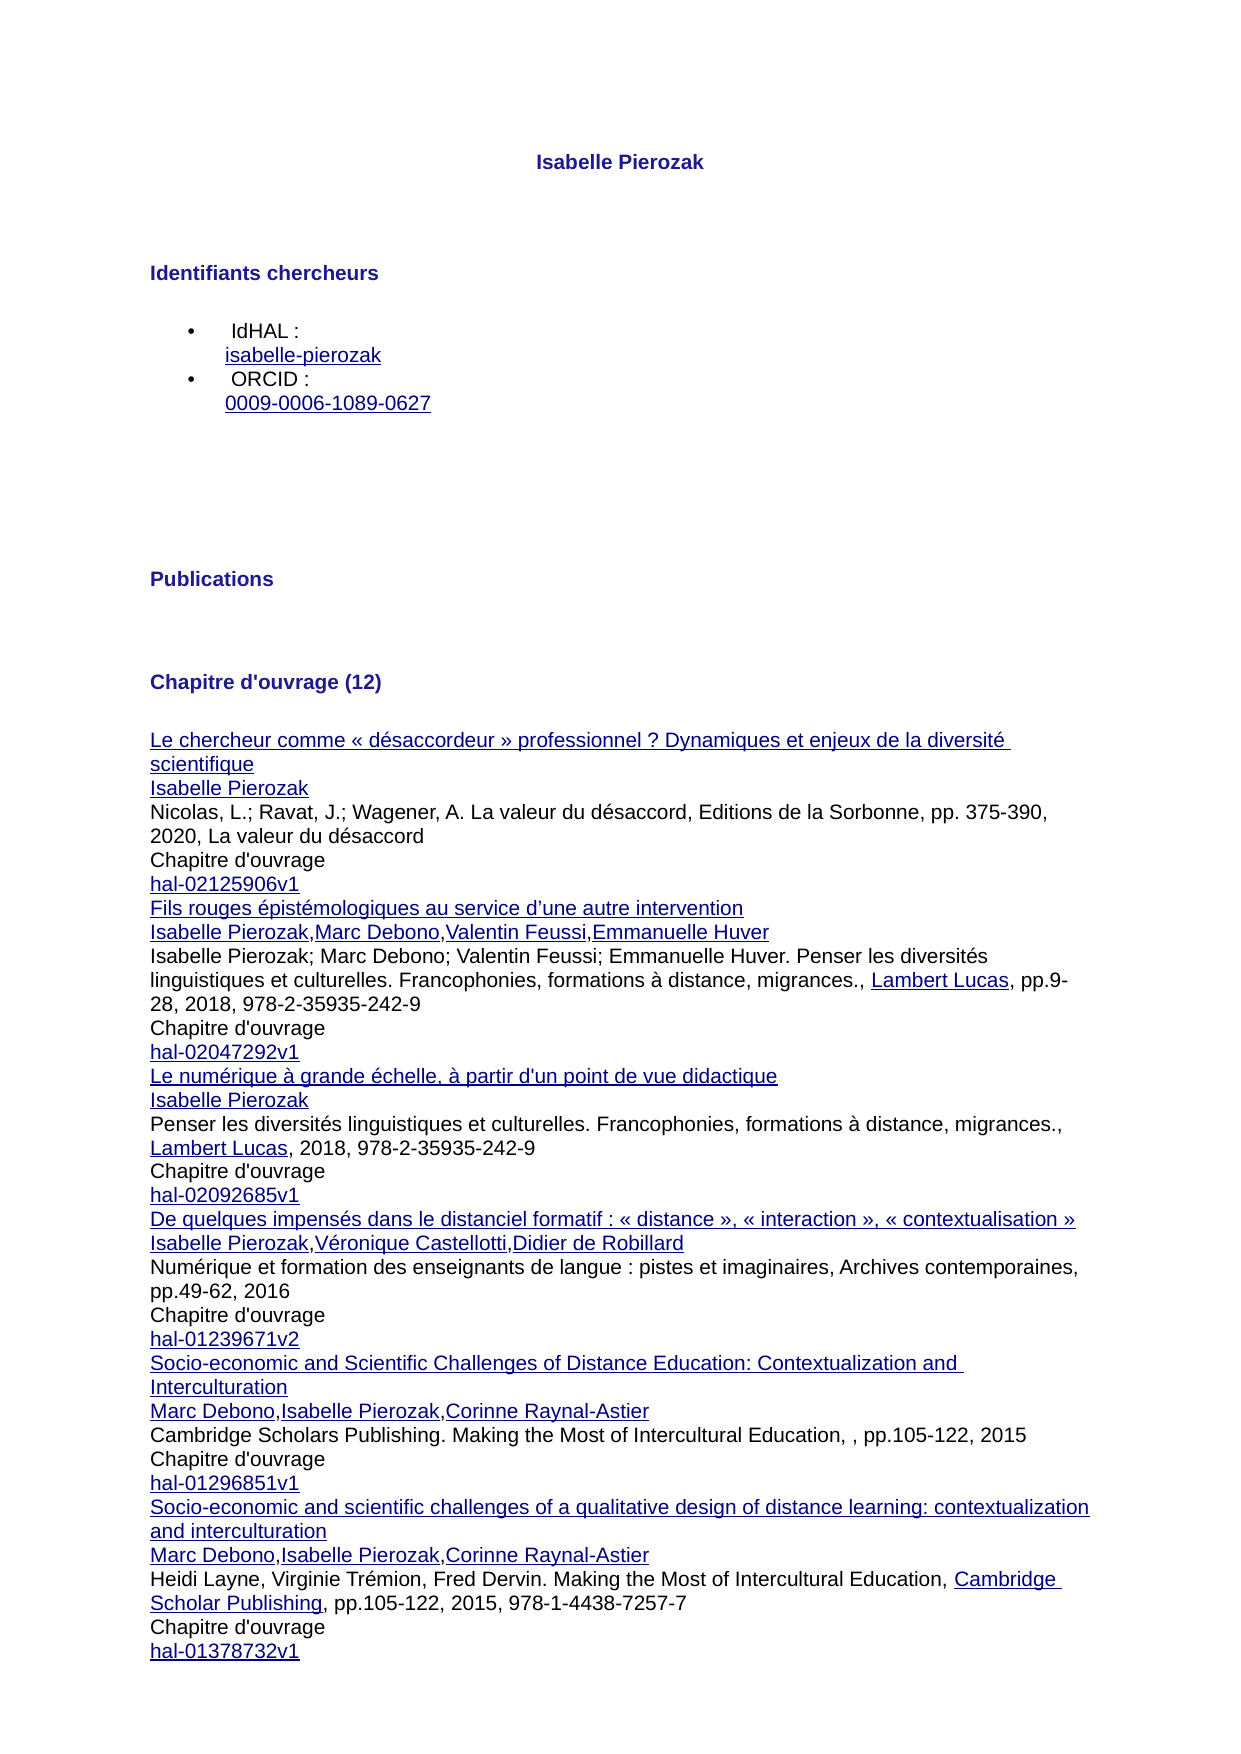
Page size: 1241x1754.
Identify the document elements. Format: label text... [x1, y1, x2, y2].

list 0009-0006-1089-0627 [187, 391, 1090, 414]
table_cell and interculturation Marc Debono,Isabelle Pierozak,Corinne Raynal-Astier Heidi Layne, Virginie Trémion, Fred Dervin. Making the Most of Intercultural Education, Cambridge Scholar Publishing, pp.105-122, 2015, 978-1-4438-7257-7 Chapitre d'ouvrage hal-01378732v1 [150, 1517, 1090, 1662]
table_cell Le numérique à grande échelle, à partir d'un point de vue didactique Isabelle Pierozak Penser les diversités linguistiques et culturelles. Francophonies, formations à distance, migrances., Lambert Lucas, 2018, 978-2-35935-242-9 Chapitre d'ouvrage hal-02092685v1 [150, 1064, 1090, 1207]
table_cell Socio-economic and Scientific Challenges of Distance Education: Contextualization and Interculturation Marc Debono,Isabelle Pierozak,Corinne Raynal-Astier Cambridge Scholars Publishing. Making the Most of Intercultural Education, , pp.105-122, 2015 Chapitre d'ouvrage hal-01296851v1 [150, 1351, 1090, 1495]
subtitle Isabelle Pierozak [150, 150, 1090, 174]
subtitle Chapitre d'ouvrage (12) [150, 670, 1090, 694]
table_cell Socio-economic and scientific challenges of a qualitative design of distance learning: contextualization [150, 1495, 1090, 1516]
list ORCID : [187, 367, 1090, 391]
subtitle Publications [150, 567, 1090, 591]
table_cell De quelques impensés dans le distanciel formatif : « distance », « interaction », « contextualisation » Isabelle Pierozak,Véronique Castellotti,Didier de Robillard Numérique et formation des enseignants de langue : pistes et imaginaires, Archives contemporaines, pp.49-62, 2016 Chapitre d'ouvrage hal-01239671v2 [150, 1207, 1090, 1351]
table_cell Fils rouges épistémologiques au service d’une autre intervention Isabelle Pierozak,Marc Debono,Valentin Feussi,Emmanuelle Huver Isabelle Pierozak; Marc Debono; Valentin Feussi; Emmanuelle Huver. Penser les diversités linguistiques et culturelles. Francophonies, formations à distance, migrances., Lambert Lucas, pp.9-28, 2018, 978-2-35935-242-9 Chapitre d'ouvrage hal-02047292v1 [150, 896, 1090, 1063]
subtitle Identifiants chercheurs [150, 260, 1090, 284]
list isabelle-pierozak [187, 343, 1090, 367]
list IdHAL : [187, 319, 1090, 343]
table_header Le chercheur comme « désaccordeur » professionnel ? Dynamiques et enjeux de la diversité scientifique Isabelle Pierozak Nicolas, L.; Ravat, J.; Wagener, A. La valeur du désaccord, Editions de la Sorbonne, pp. 375-390, 2020, La valeur du désaccord Chapitre d'ouvrage hal-02125906v1 [150, 728, 1090, 896]
